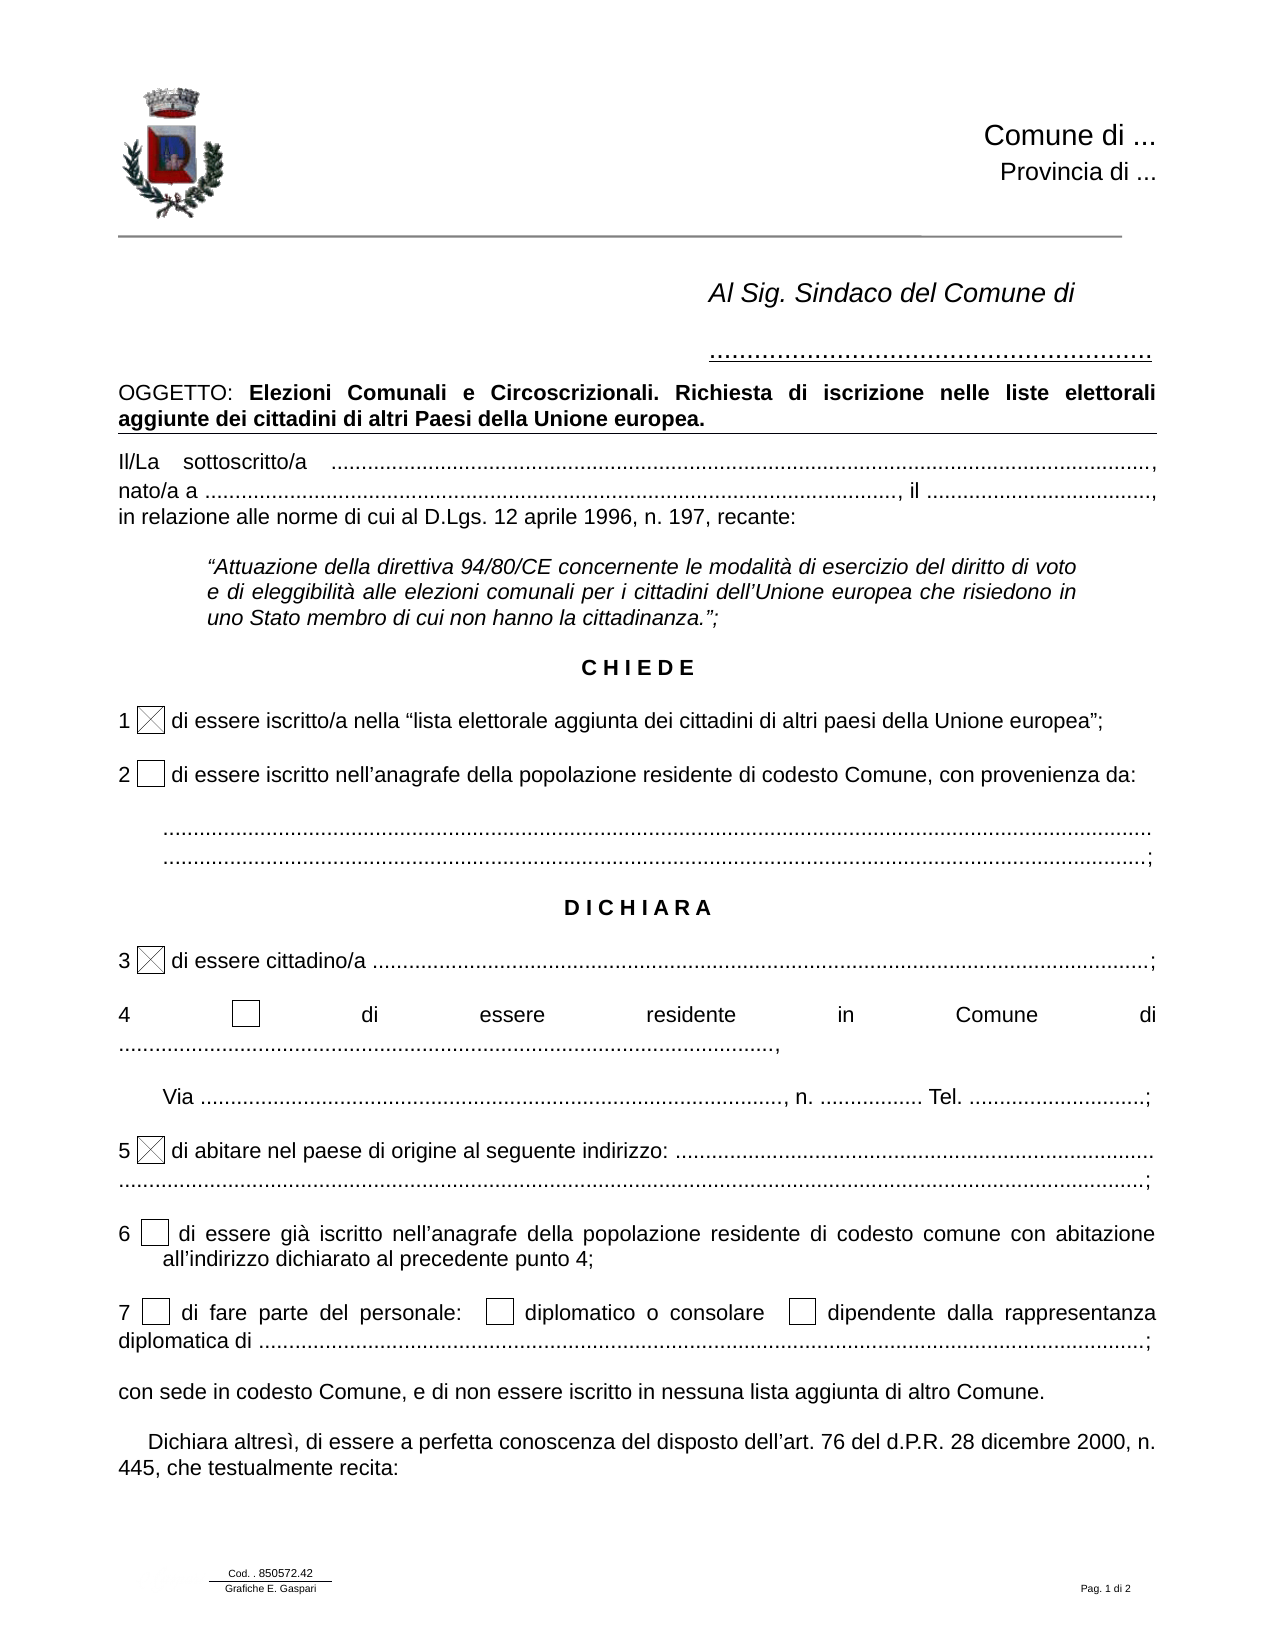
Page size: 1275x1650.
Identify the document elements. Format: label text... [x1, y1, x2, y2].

text ........................................................... [709, 333, 1157, 365]
text Il/La sottoscritto/a ......................................................................................................................................., nato/a a .................................................................................................................., il ....................................., in relazione alle norme di cui al D.Lgs. 12 aprile 1996, n. 197, recante: [118, 446, 1157, 529]
text con sede in codesto Comune, e di non essere iscritto in nessuna lista aggiunta di altro Comune. [118, 1379, 1157, 1404]
text Provincia di ... [224, 157, 1157, 185]
text 5 di abitare nel paese di origine al seguente indirizzo: ............................................................................... .........................................................................................................................................................................; [118, 1135, 1157, 1193]
text 4 di essere residente in Comune di ............................................................................................................, [118, 999, 1157, 1056]
text OGGETTO: Elezioni Comunali e Circoscrizionali. Richiesta di iscrizione nelle liste elettorali aggiunte dei cittadini di altri Paesi della Unione europea. [118, 380, 1157, 433]
text Comune di ... [224, 118, 1157, 152]
text di essere iscritto/a nella “lista elettorale aggiunta dei cittadini di altri paesi della Unione europea”; [165, 705, 1157, 734]
text “Attuazione della direttiva 94/80/CE concernente le modalità di esercizio del diritto di voto e di eleggibilità alle elezioni comunali per i cittadini dell’Unione europea che risiedono in uno Stato membro di cui non hanno la cittadinanza.”; [207, 554, 1078, 630]
subtitle D I C H I A R A [118, 895, 1157, 920]
text Dichiara altresì, di essere a perfetta conoscenza del disposto dell’art. 76 del d.P.R. 28 dicembre 2000, n. 445, che testualmente recita: [118, 1429, 1157, 1480]
picture [122, 87, 224, 219]
text 6 di essere già iscritto nell’anagrafe della popolazione residente di codesto comune con abitazione all’indirizzo dichiarato al precedente punto 4; [118, 1218, 1157, 1272]
subtitle C H I E D E [118, 655, 1157, 680]
text 7 di fare parte del personale: diplomatico o consolare dipendente dalla rappresentanza diplomatica di ..................................................................................................................................................; [118, 1297, 1157, 1354]
text 3 di essere cittadino/a ................................................................................................................................; [118, 945, 1157, 974]
text 2 di essere iscritto nell’anagrafe della popolazione residente di codesto Comune, con provenienza da: [118, 759, 1157, 787]
text 1 [118, 705, 137, 734]
subtitle Al Sig. Sindaco del Comune di [709, 277, 1157, 308]
text ................................................................................................................................................................... ..................................................................................................................................................................; [162, 812, 1157, 870]
text Via ................................................................................................, n. ................. Tel. .............................; [118, 1081, 1157, 1110]
